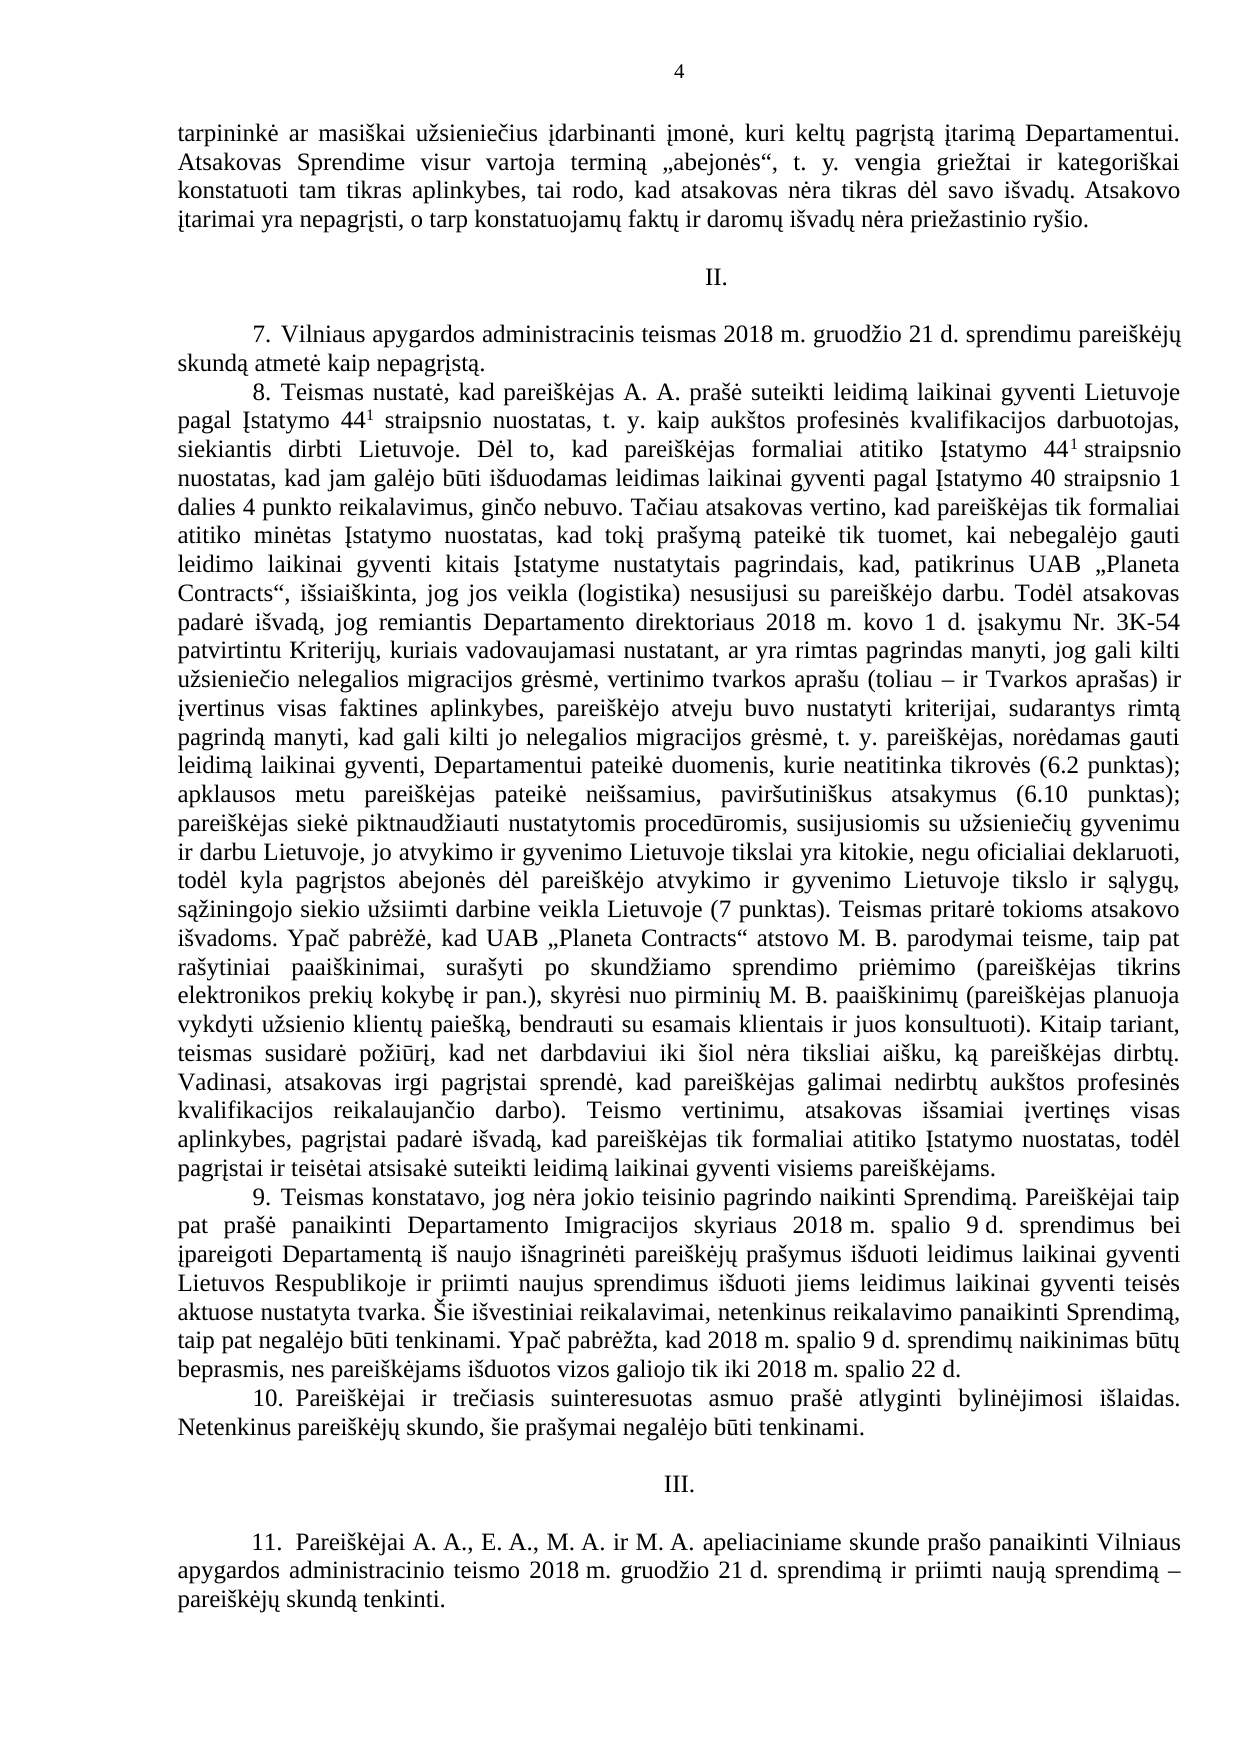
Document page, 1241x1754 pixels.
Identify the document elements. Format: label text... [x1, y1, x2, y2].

text 10. Pareiškėjai ir trečiasis suinteresuotas asmuo prašė atlyginti bylinėjimosi išlaidas. Netenkinus pareiškėjų skundo, šie prašymai negalėjo būti tenkinami. [177, 1383, 1181, 1441]
text 7. Vilniaus apygardos administracinis teismas 2018 m. gruodžio 21 d. sprendimu pareiškėjų skundą atmetė kaip nepagrįstą. [177, 319, 1181, 377]
text 11. Pareiškėjai A. A., E. A., M. A. ir M. A. apeliaciniame skunde prašo panaikinti Vilniaus apygardos administracinio teismo 2018 m. gruodžio 21 d. sprendimą ir priimti naują sprendimą – pareiškėjų skundą tenkinti. [177, 1527, 1181, 1613]
text III. [177, 1469, 1181, 1498]
text II. [251, 262, 1181, 291]
text tarpininkė ar masiškai užsieniečius įdarbinanti įmonė, kuri keltų pagrįstą įtarimą Departamentui. Atsakovas Sprendime visur vartoja terminą „abejonės“, t. y. vengia griežtai ir kategoriškai konstatuoti tam tikras aplinkybes, tai rodo, kad atsakovas nėra tikras dėl savo išvadų. Atsakovo įtarimai yra nepagrįsti, o tarp konstatuojamų faktų ir daromų išvadų nėra priežastinio ryšio. [177, 118, 1181, 233]
text 9. Teismas konstatavo, jog nėra jokio teisinio pagrindo naikinti Sprendimą. Pareiškėjai taip pat prašė panaikinti Departamento Imigracijos skyriaus 2018 m. spalio 9 d. sprendimus bei įpareigoti Departamentą iš naujo išnagrinėti pareiškėjų prašymus išduoti leidimus laikinai gyventi Lietuvos Respublikoje ir priimti naujus sprendimus išduoti jiems leidimus laikinai gyventi teisės aktuose nustatyta tvarka. Šie išvestiniai reikalavimai, netenkinus reikalavimo panaikinti Sprendimą, taip pat negalėjo būti tenkinami. Ypač pabrėžta, kad 2018 m. spalio 9 d. sprendimų naikinimas būtų beprasmis, nes pareiškėjams išduotos vizos galiojo tik iki 2018 m. spalio 22 d. [177, 1182, 1181, 1383]
text 8. Teismas nustatė, kad pareiškėjas A. A. prašė suteikti leidimą laikinai gyventi Lietuvoje pagal Įstatymo 441 straipsnio nuostatas, t. y. kaip aukštos profesinės kvalifikacijos darbuotojas, siekiantis dirbti Lietuvoje. Dėl to, kad pareiškėjas formaliai atitiko Įstatymo 441 straipsnio nuostatas, kad jam galėjo būti išduodamas leidimas laikinai gyventi pagal Įstatymo 40 straipsnio 1 dalies 4 punkto reikalavimus, ginčo nebuvo. Tačiau atsakovas vertino, kad pareiškėjas tik formaliai atitiko minėtas Įstatymo nuostatas, kad tokį prašymą pateikė tik tuomet, kai nebegalėjo gauti leidimo laikinai gyventi kitais Įstatyme nustatytais pagrindais, kad, patikrinus UAB „Planeta Contracts“, išsiaiškinta, jog jos veikla (logistika) nesusijusi su pareiškėjo darbu. Todėl atsakovas padarė išvadą, jog remiantis Departamento direktoriaus 2018 m. kovo 1 d. įsakymu Nr. 3K-54 patvirtintu Kriterijų, kuriais vadovaujamasi nustatant, ar yra rimtas pagrindas manyti, jog gali kilti užsieniečio nelegalios migracijos grėsmė, vertinimo tvarkos aprašu (toliau – ir Tvarkos aprašas) ir įvertinus visas faktines aplinkybes, pareiškėjo atveju buvo nustatyti kriterijai, sudarantys rimtą pagrindą manyti, kad gali kilti jo nelegalios migracijos grėsmė, t. y. pareiškėjas, norėdamas gauti leidimą laikinai gyventi, Departamentui pateikė duomenis, kurie neatitinka tikrovės (6.2 punktas); apklausos metu pareiškėjas pateikė neišsamius, paviršutiniškus atsakymus (6.10 punktas); pareiškėjas siekė piktnaudžiauti nustatytomis procedūromis, susijusiomis su užsieniečių gyvenimu ir darbu Lietuvoje, jo atvykimo ir gyvenimo Lietuvoje tikslai yra kitokie, negu oficialiai deklaruoti, todėl kyla pagrįstos abejonės dėl pareiškėjo atvykimo ir gyvenimo Lietuvoje tikslo ir sąlygų, sąžiningojo siekio užsiimti darbine veikla Lietuvoje (7 punktas). Teismas pritarė tokioms atsakovo išvadoms. Ypač pabrėžė, kad UAB „Planeta Contracts“ atstovo M. B. parodymai teisme, taip pat rašytiniai paaiškinimai, surašyti po skundžiamo sprendimo priėmimo (pareiškėjas tikrins elektronikos prekių kokybę ir pan.), skyrėsi nuo pirminių M. B. paaiškinimų (pareiškėjas planuoja vykdyti užsienio klientų paiešką, bendrauti su esamais klientais ir juos konsultuoti). Kitaip tariant, teismas susidarė požiūrį, kad net darbdaviui iki šiol nėra tiksliai aišku, ką pareiškėjas dirbtų. Vadinasi, atsakovas irgi pagrįstai sprendė, kad pareiškėjas galimai nedirbtų aukštos profesinės kvalifikacijos reikalaujančio darbo). Teismo vertinimu, atsakovas išsamiai įvertinęs visas aplinkybes, pagrįstai padarė išvadą, kad pareiškėjas tik formaliai atitiko Įstatymo nuostatas, todėl pagrįstai ir teisėtai atsisakė suteikti leidimą laikinai gyventi visiems pareiškėjams. [177, 377, 1181, 1182]
